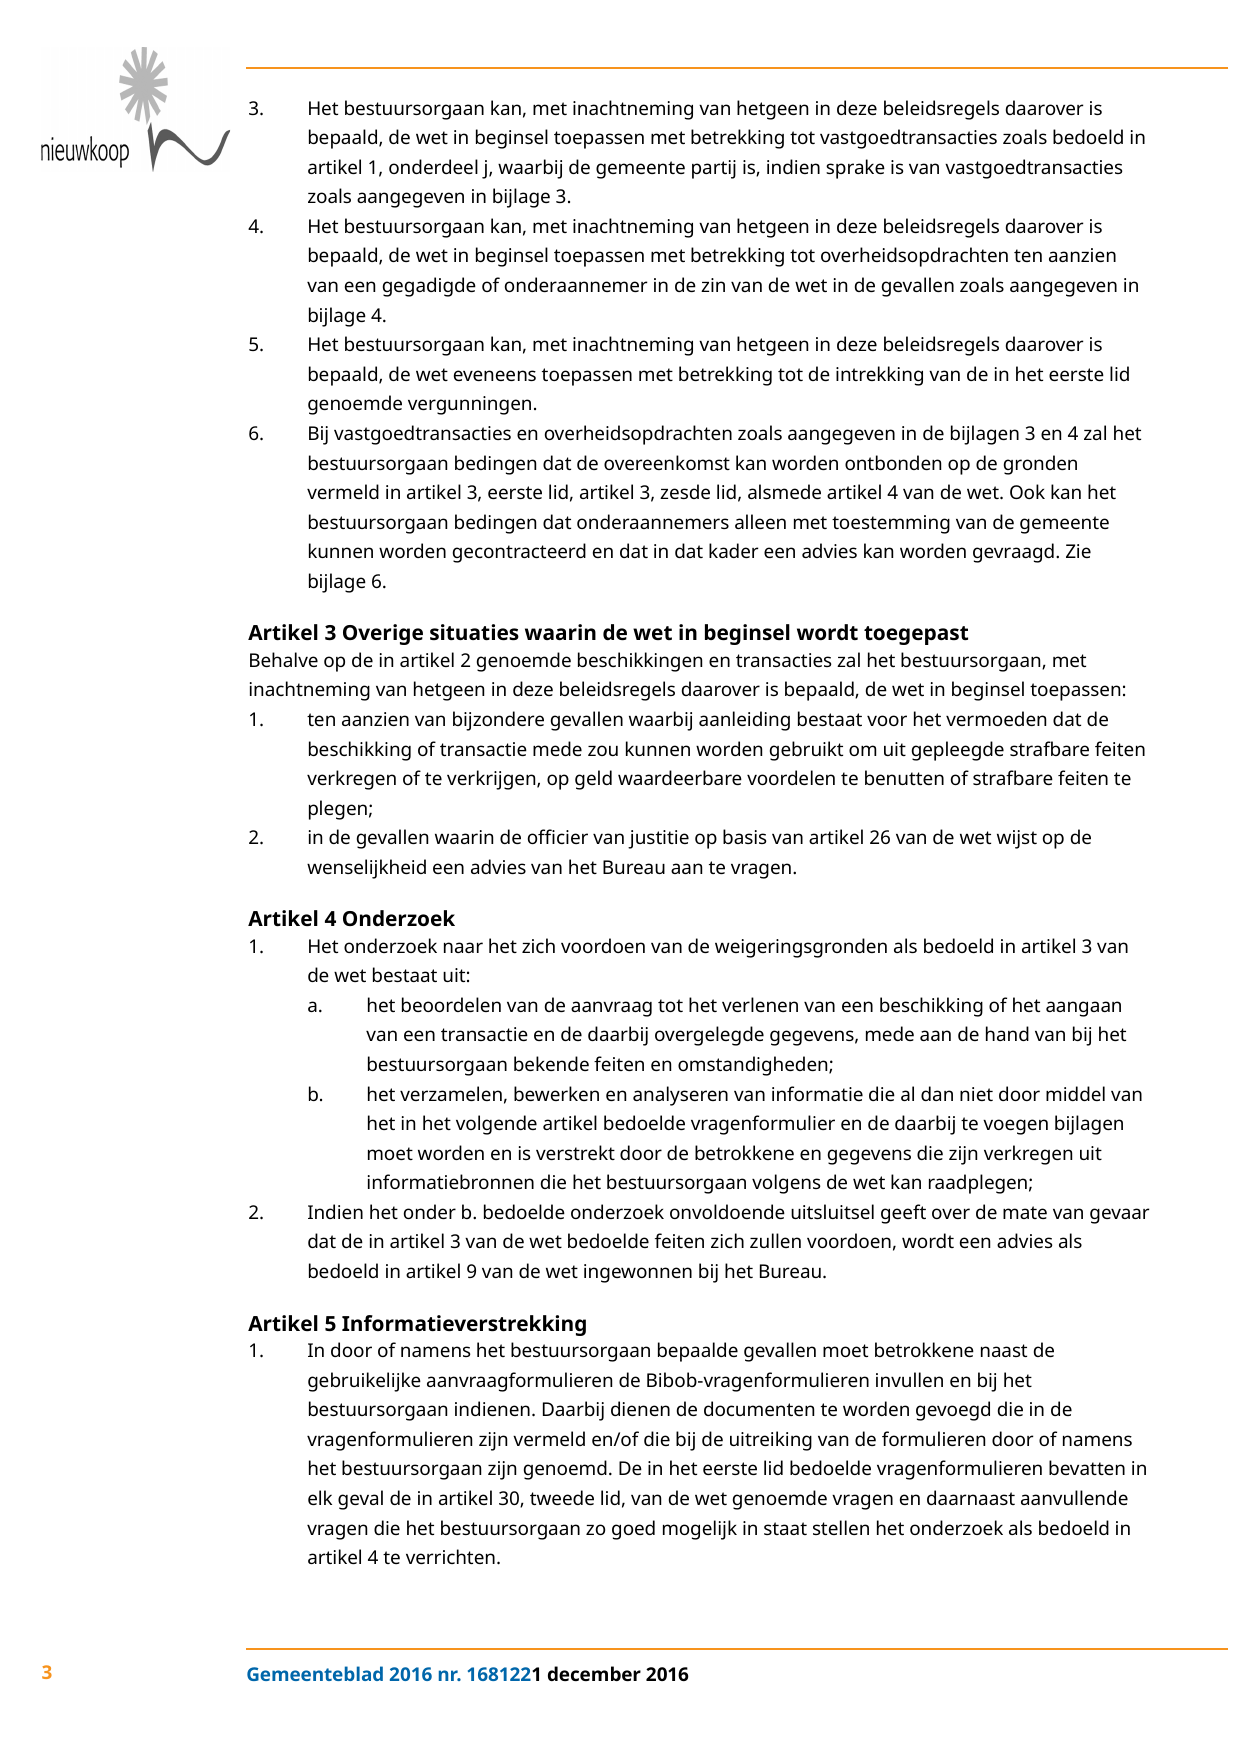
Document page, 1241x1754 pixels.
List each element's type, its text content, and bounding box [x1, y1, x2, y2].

list Het bestuursorgaan kan, met inachtneming van hetgeen in deze beleidsregels daarover is bepaald, de wet eveneens toepassen met betrekking tot de intrekking van de in het eerste lid genoemde vergunningen. [248, 331, 1152, 416]
text Artikel 5 Informatieverstrekking [248, 1309, 1152, 1337]
list Het onderzoek naar het zich voordoen van de weigeringsgronden als bedoeld in artikel 3 van de wet bestaat uit: [248, 933, 1152, 988]
list Het bestuursorgaan kan, met inachtneming van hetgeen in deze beleidsregels daarover is bepaald, de wet in beginsel toepassen met betrekking tot overheidsopdrachten ten aanzien van een gegadigde of onderaannemer in de zin van de wet in de gevallen zoals aangegeven in bijlage 4. [248, 213, 1152, 328]
text Artikel 4 Onderzoek [248, 904, 1152, 933]
list In door of namens het bestuursorgaan bepaalde gevallen moet betrokkene naast de gebruikelijke aanvraagformulieren de Bibob-vragenformulieren invullen en bij het bestuursorgaan indienen. Daarbij dienen de documenten te worden gevoegd die in de vragenformulieren zijn vermeld en/of die bij de uitreiking van de formulieren door of namens het bestuursorgaan zijn genoemd. De in het eerste lid bedoelde vragenformulieren bevatten in elk geval de in artikel 30, tweede lid, van de wet genoemde vragen en daarnaast aanvullende vragen die het bestuursorgaan zo goed mogelijk in staat stellen het onderzoek als bedoeld in artikel 4 te verrichten. [248, 1337, 1152, 1570]
list Het bestuursorgaan kan, met inachtneming van hetgeen in deze beleidsregels daarover is bepaald, de wet in beginsel toepassen met betrekking tot vastgoedtransacties zoals bedoeld in artikel 1, onderdeel j, waarbij de gemeente partij is, indien sprake is van vastgoedtransacties zoals aangegeven in bijlage 3. [248, 95, 1152, 209]
list Bij vastgoedtransacties en overheidsopdrachten zoals aangegeven in de bijlagen 3 en 4 zal het bestuursorgaan bedingen dat de overeenkomst kan worden ontbonden op de gronden vermeld in artikel 3, eerste lid, artikel 3, zesde lid, alsmede artikel 4 van de wet. Ook kan het bestuursorgaan bedingen dat onderaannemers alleen met toestemming van de gemeente kunnen worden gecontracteerd en dat in dat kader een advies kan worden gevraagd. Zie bijlage 6. [248, 420, 1152, 594]
list Indien het onder b. bedoelde onderzoek onvoldoende uitsluitsel geeft over de mate van gevaar dat de in artikel 3 van de wet bedoelde feiten zich zullen voordoen, wordt een advies als bedoeld in artikel 9 van de wet ingewonnen bij het Bureau. [248, 1199, 1152, 1284]
text Artikel 3 Overige situaties waarin de wet in beginsel wordt toegepast [248, 618, 1152, 647]
list in de gevallen waarin de officier van justitie op basis van artikel 26 van de wet wijst op de wenselijkheid een advies van het Bureau aan te vragen. [248, 824, 1152, 880]
list het verzamelen, bewerken en analyseren van informatie die al dan niet door middel van het in het volgende artikel bedoelde vragenformulier en de daarbij te voegen bijlagen moet worden en is verstrekt door de betrokkene en gegevens die zijn verkregen uit informatiebronnen die het bestuursorgaan volgens de wet kan raadplegen; [307, 1081, 1152, 1195]
list ten aanzien van bijzondere gevallen waarbij aanleiding bestaat voor het vermoeden dat de beschikking of transactie mede zou kunnen worden gebruikt om uit gepleegde strafbare feiten verkregen of te verkrijgen, op geld waardeerbare voordelen te benutten of strafbare feiten te plegen; [248, 706, 1152, 821]
text Behalve op de in artikel 2 genoemde beschikkingen en transacties zal het bestuursorgaan, met inachtneming van hetgeen in deze beleidsregels daarover is bepaald, de wet in beginsel toepassen: [248, 647, 1152, 702]
list het beoordelen van de aanvraag tot het verlenen van een beschikking of het aangaan van een transactie en de daarbij overgelegde gegevens, mede aan de hand van bij het bestuursorgaan bekende feiten en omstandigheden; [307, 992, 1152, 1077]
picture [41, 47, 231, 172]
